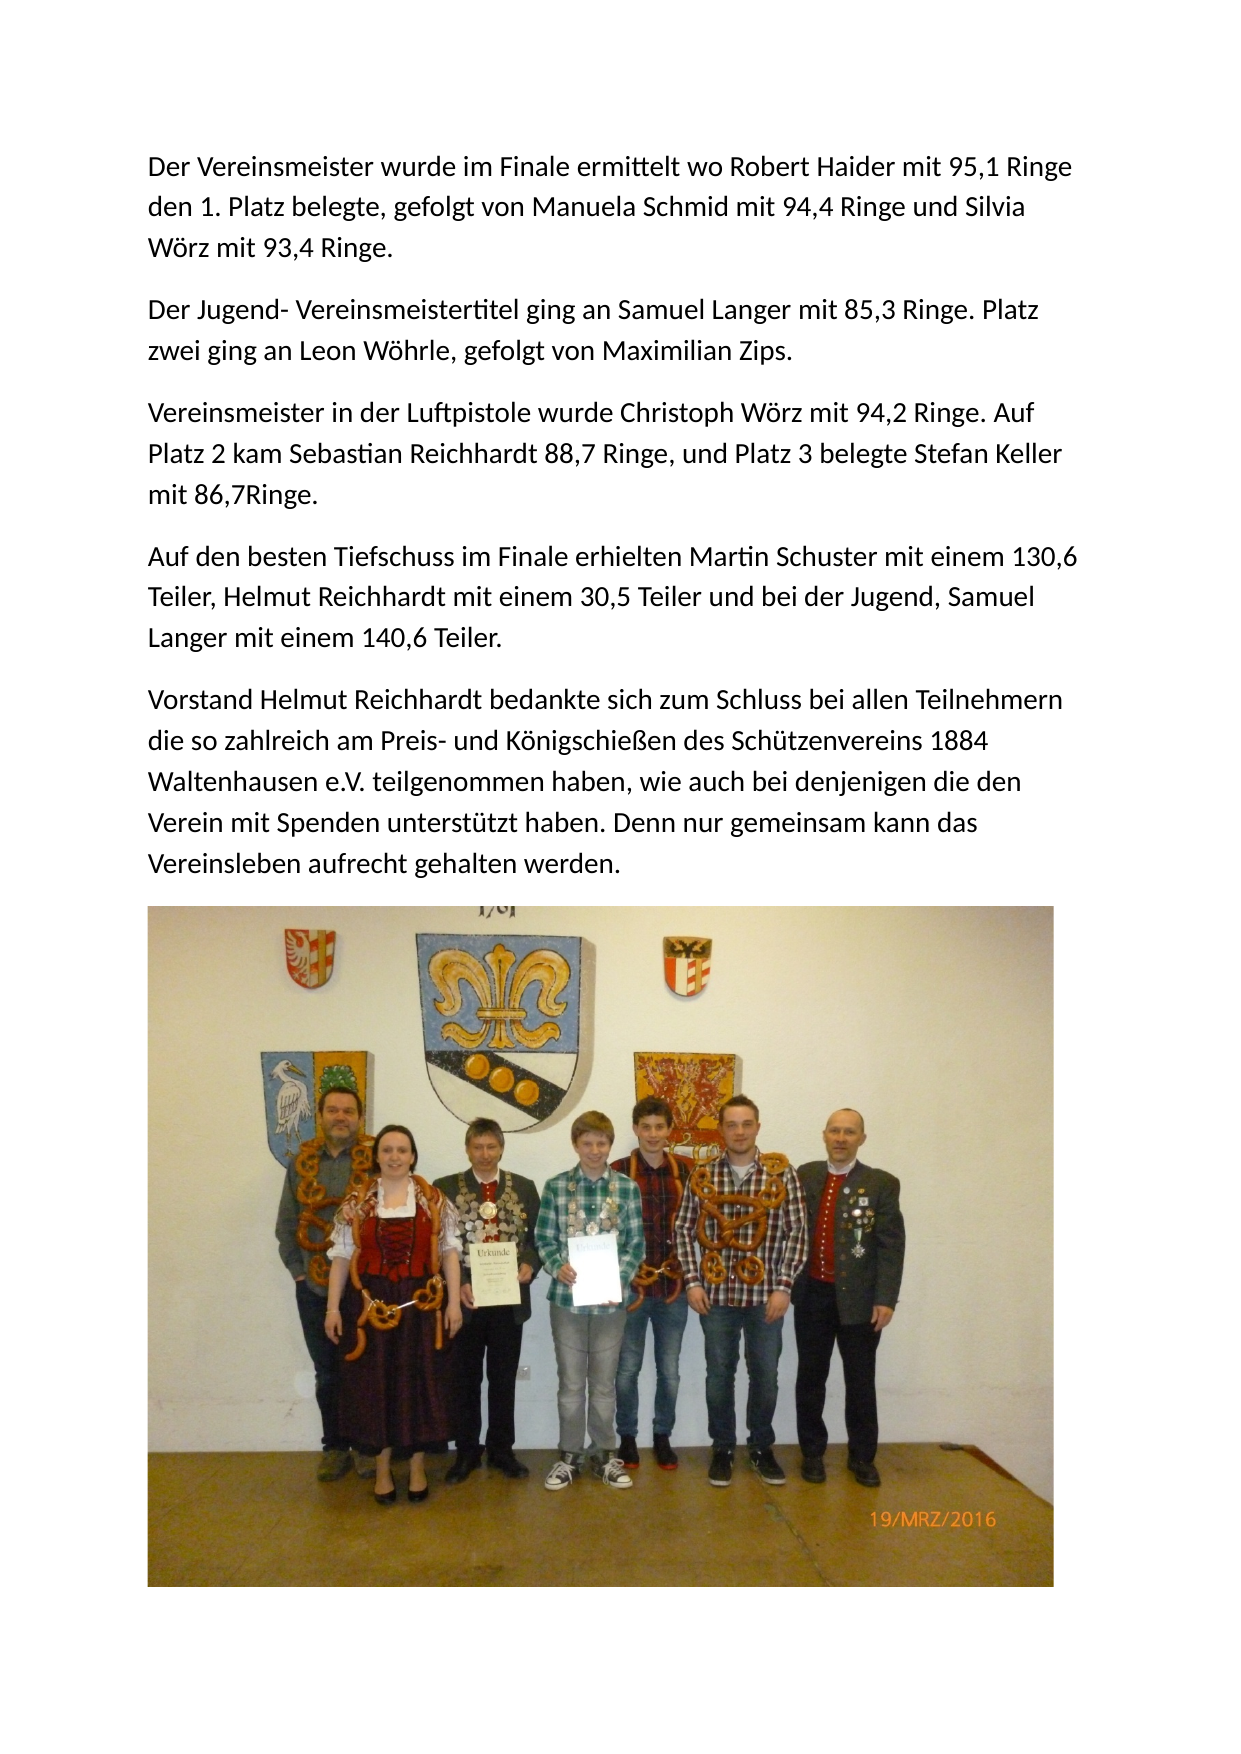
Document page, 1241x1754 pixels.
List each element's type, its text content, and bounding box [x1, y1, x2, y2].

text Vorstand Helmut Reichhardt bedankte sich zum Schluss bei allen Teilnehmern die so zahlreich am Preis- und Königschießen des Schützenvereins 1884 Waltenhausen e.V. teilgenommen haben, wie auch bei denjenigen die den Verein mit Spenden unterstützt haben. Denn nur gemeinsam kann das Vereinsleben aufrecht gehalten werden. [148, 681, 1093, 881]
text Der Jugend- Vereinsmeistertitel ging an Samuel Langer mit 85,3 Ringe. Platz zwei ging an Leon Wöhrle, gefolgt von Maximilian Zips. [148, 291, 1093, 368]
text Auf den besten Tiefschuss im Finale erhielten Martin Schuster mit einem 130,6 Teiler, Helmut Reichhardt mit einem 30,5 Teiler und bei der Jugend, Samuel Langer mit einem 140,6 Teiler. [148, 538, 1093, 655]
text Vereinsmeister in der Luftpistole wurde Christoph Wörz mit 94,2 Ringe. Auf Platz 2 kam Sebastian Reichhardt 88,7 Ringe, und Platz 3 belegte Stefan Keller mit 86,7Ringe. [148, 394, 1093, 511]
text Der Vereinsmeister wurde im Finale ermittelt wo Robert Haider mit 95,1 Ringe den 1. Platz belegte, gefolgt von Manuela Schmid mit 94,4 Ringe und Silvia Wörz mit 93,4 Ringe. [148, 148, 1093, 265]
